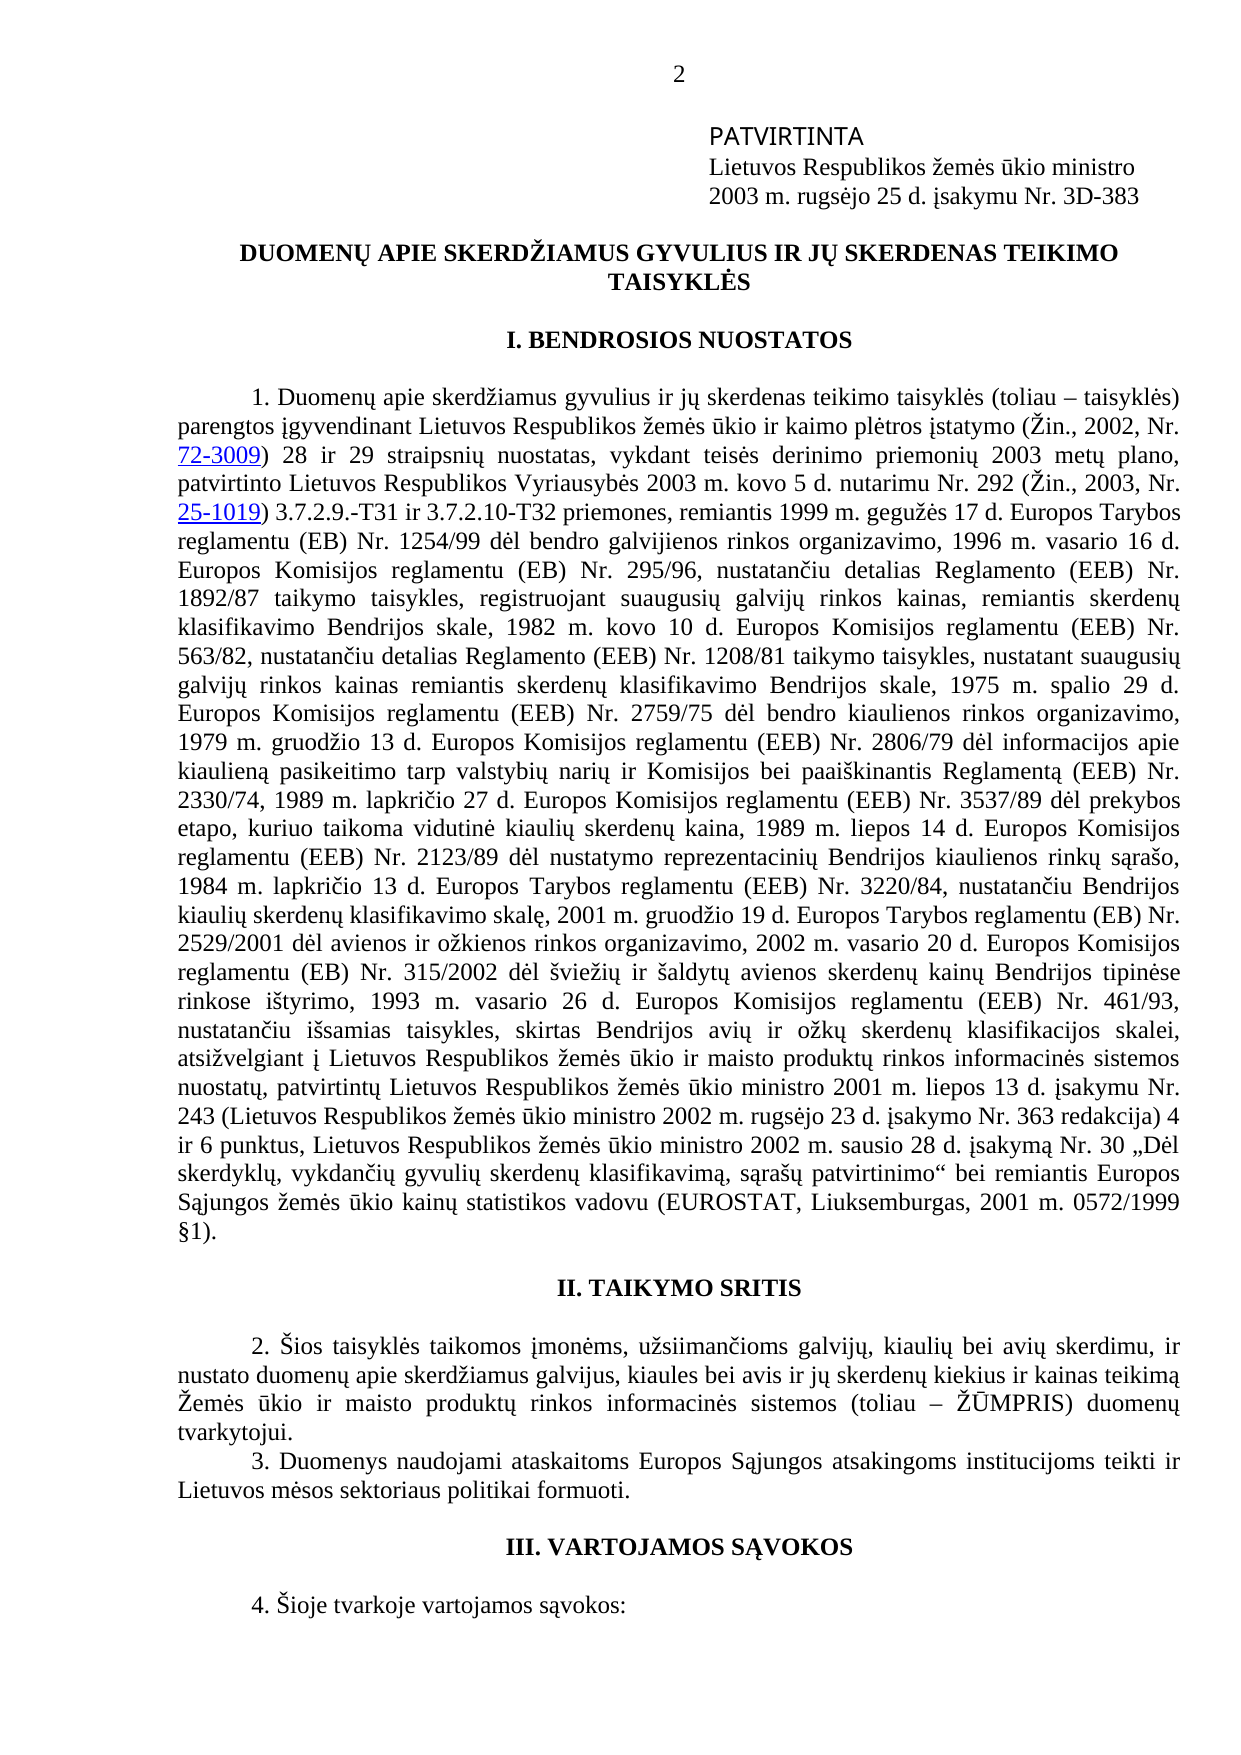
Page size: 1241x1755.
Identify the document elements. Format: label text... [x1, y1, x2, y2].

text III. VARTOJAMOS SĄVOKOS [177, 1532, 1181, 1561]
text DUOMENŲ APIE SKERDŽIAMUS GYVULIUS IR JŲ SKERDENAS TEIKIMO TAISYKLĖS [177, 238, 1181, 296]
text Lietuvos Respublikos žemės ūkio ministro [177, 152, 1181, 181]
text 3. Duomenys naudojami ataskaitoms Europos Sąjungos atsakingoms institucijoms teikti ir Lietuvos mėsos sektoriaus politikai formuoti. [177, 1446, 1181, 1503]
text II. TAIKYMO SRITIS [177, 1273, 1181, 1302]
text 2003 m. rugsėjo 25 d. įsakymu Nr. 3D-383 [177, 181, 1181, 210]
text 4. Šioje tvarkoje vartojamos sąvokos: [177, 1590, 1181, 1618]
text PATVIRTINTA [177, 118, 1181, 152]
text I. BENDROSIOS NUOSTATOS [177, 325, 1181, 353]
text 2. Šios taisyklės taikomos įmonėms, užsiimančioms galvijų, kiaulių bei avių skerdimu, ir nustato duomenų apie skerdžiamus galvijus, kiaules bei avis ir jų skerdenų kiekius ir kainas teikimą Žemės ūkio ir maisto produktų rinkos informacinės sistemos (toliau – ŽŪMPRIS) duomenų tvarkytojui. [177, 1331, 1181, 1446]
text 1. Duomenų apie skerdžiamus gyvulius ir jų skerdenas teikimo taisyklės (toliau – taisyklės) parengtos įgyvendinant Lietuvos Respublikos žemės ūkio ir kaimo plėtros įstatymo (Žin., 2002, Nr. 72-3009) 28 ir 29 straipsnių nuostatas, vykdant teisės derinimo priemonių 2003 metų plano, patvirtinto Lietuvos Respublikos Vyriausybės 2003 m. kovo 5 d. nutarimu Nr. 292 (Žin., 2003, Nr. 25-1019) 3.7.2.9.-T31 ir 3.7.2.10-T32 priemones, remiantis 1999 m. gegužės 17 d. Europos Tarybos reglamentu (EB) Nr. 1254/99 dėl bendro galvijienos rinkos organizavimo, 1996 m. vasario 16 d. Europos Komisijos reglamentu (EB) Nr. 295/96, nustatančiu detalias Reglamento (EEB) Nr. 1892/87 taikymo taisykles, registruojant suaugusių galvijų rinkos kainas, remiantis skerdenų klasifikavimo Bendrijos skale, 1982 m. kovo 10 d. Europos Komisijos reglamentu (EEB) Nr. 563/82, nustatančiu detalias Reglamento (EEB) Nr. 1208/81 taikymo taisykles, nustatant suaugusių galvijų rinkos kainas remiantis skerdenų klasifikavimo Bendrijos skale, 1975 m. spalio 29 d. Europos Komisijos reglamentu (EEB) Nr. 2759/75 dėl bendro kiaulienos rinkos organizavimo, 1979 m. gruodžio 13 d. Europos Komisijos reglamentu (EEB) Nr. 2806/79 dėl informacijos apie kiaulieną pasikeitimo tarp valstybių narių ir Komisijos bei paaiškinantis Reglamentą (EEB) Nr. 2330/74, 1989 m. lapkričio 27 d. Europos Komisijos reglamentu (EEB) Nr. 3537/89 dėl prekybos etapo, kuriuo taikoma vidutinė kiaulių skerdenų kaina, 1989 m. liepos 14 d. Europos Komisijos reglamentu (EEB) Nr. 2123/89 dėl nustatymo reprezentacinių Bendrijos kiaulienos rinkų sąrašo, 1984 m. lapkričio 13 d. Europos Tarybos reglamentu (EEB) Nr. 3220/84, nustatančiu Bendrijos kiaulių skerdenų klasifikavimo skalę, 2001 m. gruodžio 19 d. Europos Tarybos reglamentu (EB) Nr. 2529/2001 dėl avienos ir ožkienos rinkos organizavimo, 2002 m. vasario 20 d. Europos Komisijos reglamentu (EB) Nr. 315/2002 dėl šviežių ir šaldytų avienos skerdenų kainų Bendrijos tipinėse rinkose ištyrimo, 1993 m. vasario 26 d. Europos Komisijos reglamentu (EEB) Nr. 461/93, nustatančiu išsamias taisykles, skirtas Bendrijos avių ir ožkų skerdenų klasifikacijos skalei, atsižvelgiant į Lietuvos Respublikos žemės ūkio ir maisto produktų rinkos informacinės sistemos nuostatų, patvirtintų Lietuvos Respublikos žemės ūkio ministro 2001 m. liepos 13 d. įsakymu Nr. 243 (Lietuvos Respublikos žemės ūkio ministro 2002 m. rugsėjo 23 d. įsakymo Nr. 363 redakcija) 4 ir 6 punktus, Lietuvos Respublikos žemės ūkio ministro 2002 m. sausio 28 d. įsakymą Nr. 30 „Dėl skerdyklų, vykdančių gyvulių skerdenų klasifikavimą, sąrašų patvirtinimo“ bei remiantis Europos Sąjungos žemės ūkio kainų statistikos vadovu (EUROSTAT, Liuksemburgas, 2001 m. 0572/1999 §1). [177, 382, 1181, 1245]
